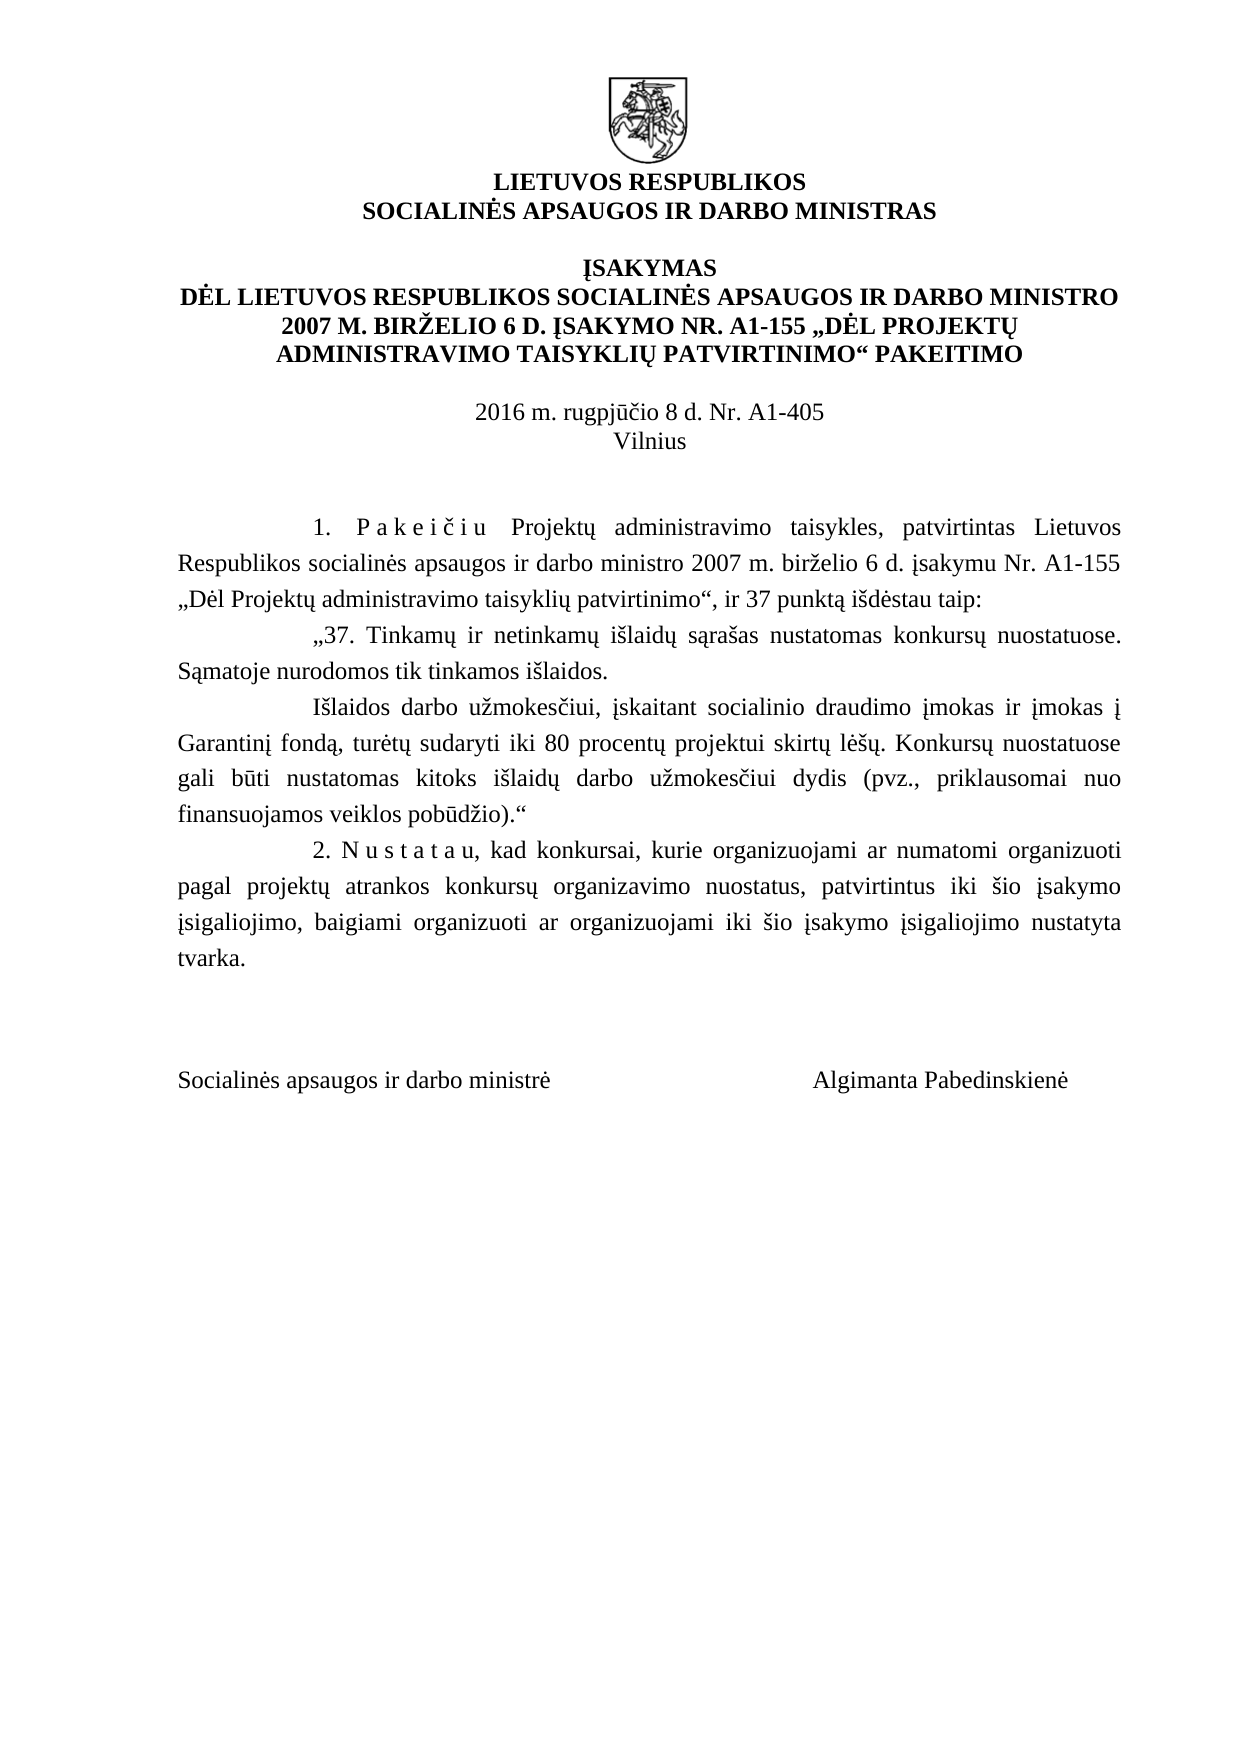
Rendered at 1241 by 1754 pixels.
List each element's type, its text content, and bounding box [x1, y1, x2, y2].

text ĮSAKYMAS [177, 253, 1122, 282]
text SOCIALINĖS APSAUGOS IR DARBO MINISTRAS [177, 196, 1122, 224]
text 1. Pakeičiu Projektų administravimo taisykles, patvirtintas Lietuvos Respublikos socialinės apsaugos ir darbo ministro 2007 m. birželio 6 d. įsakymu Nr. A1-155 „Dėl Projektų administravimo taisyklių patvirtinimo“, ir 37 punktą išdėstau taip: [177, 512, 1122, 613]
text Išlaidos darbo užmokesčiui, įskaitant socialinio draudimo įmokas ir įmokas į Garantinį fondą, turėtų sudaryti iki 80 procentų projektui skirtų lėšų. Konkursų nuostatuose gali būti nustatomas kitoks išlaidų darbo užmokesčiui dydis (pvz., priklausomai nuo finansuojamos veiklos pobūdžio).“ [177, 692, 1122, 828]
text 2. Nustatau, kad konkursai, kurie organizuojami ar numatomi organizuoti pagal projektų atrankos konkursų organizavimo nuostatus, patvirtintus iki šio įsakymo įsigaliojimo, baigiami organizuoti ar organizuojami iki šio įsakymo įsigaliojimo nustatyta tvarka. [177, 835, 1122, 972]
text DĖL LIETUVOS RESPUBLIKOS SOCIALINĖS APSAUGOS IR DARBO MINISTRO 2007 M. BIRŽELIO 6 D. ĮSAKYMO NR. A1-155 „DĖL PROJEKTŲ ADMINISTRAVIMO TAISYKLIŲ PATVIRTINIMO“ PAKEITIMO [177, 282, 1122, 368]
text 2016 m. rugpjūčio 8 d. Nr. A1-405 [177, 397, 1122, 426]
text Socialinės apsaugos ir darbo ministrė Algimanta Pabedinskienė [177, 1065, 1122, 1094]
text Vilnius [177, 426, 1122, 454]
text LIETUVOS RESPUBLIKOS [177, 167, 1122, 196]
text „37. Tinkamų ir netinkamų išlaidų sąrašas nustatomas konkursų nuostatuose. Sąmatoje nurodomos tik tinkamos išlaidos. [177, 620, 1122, 684]
